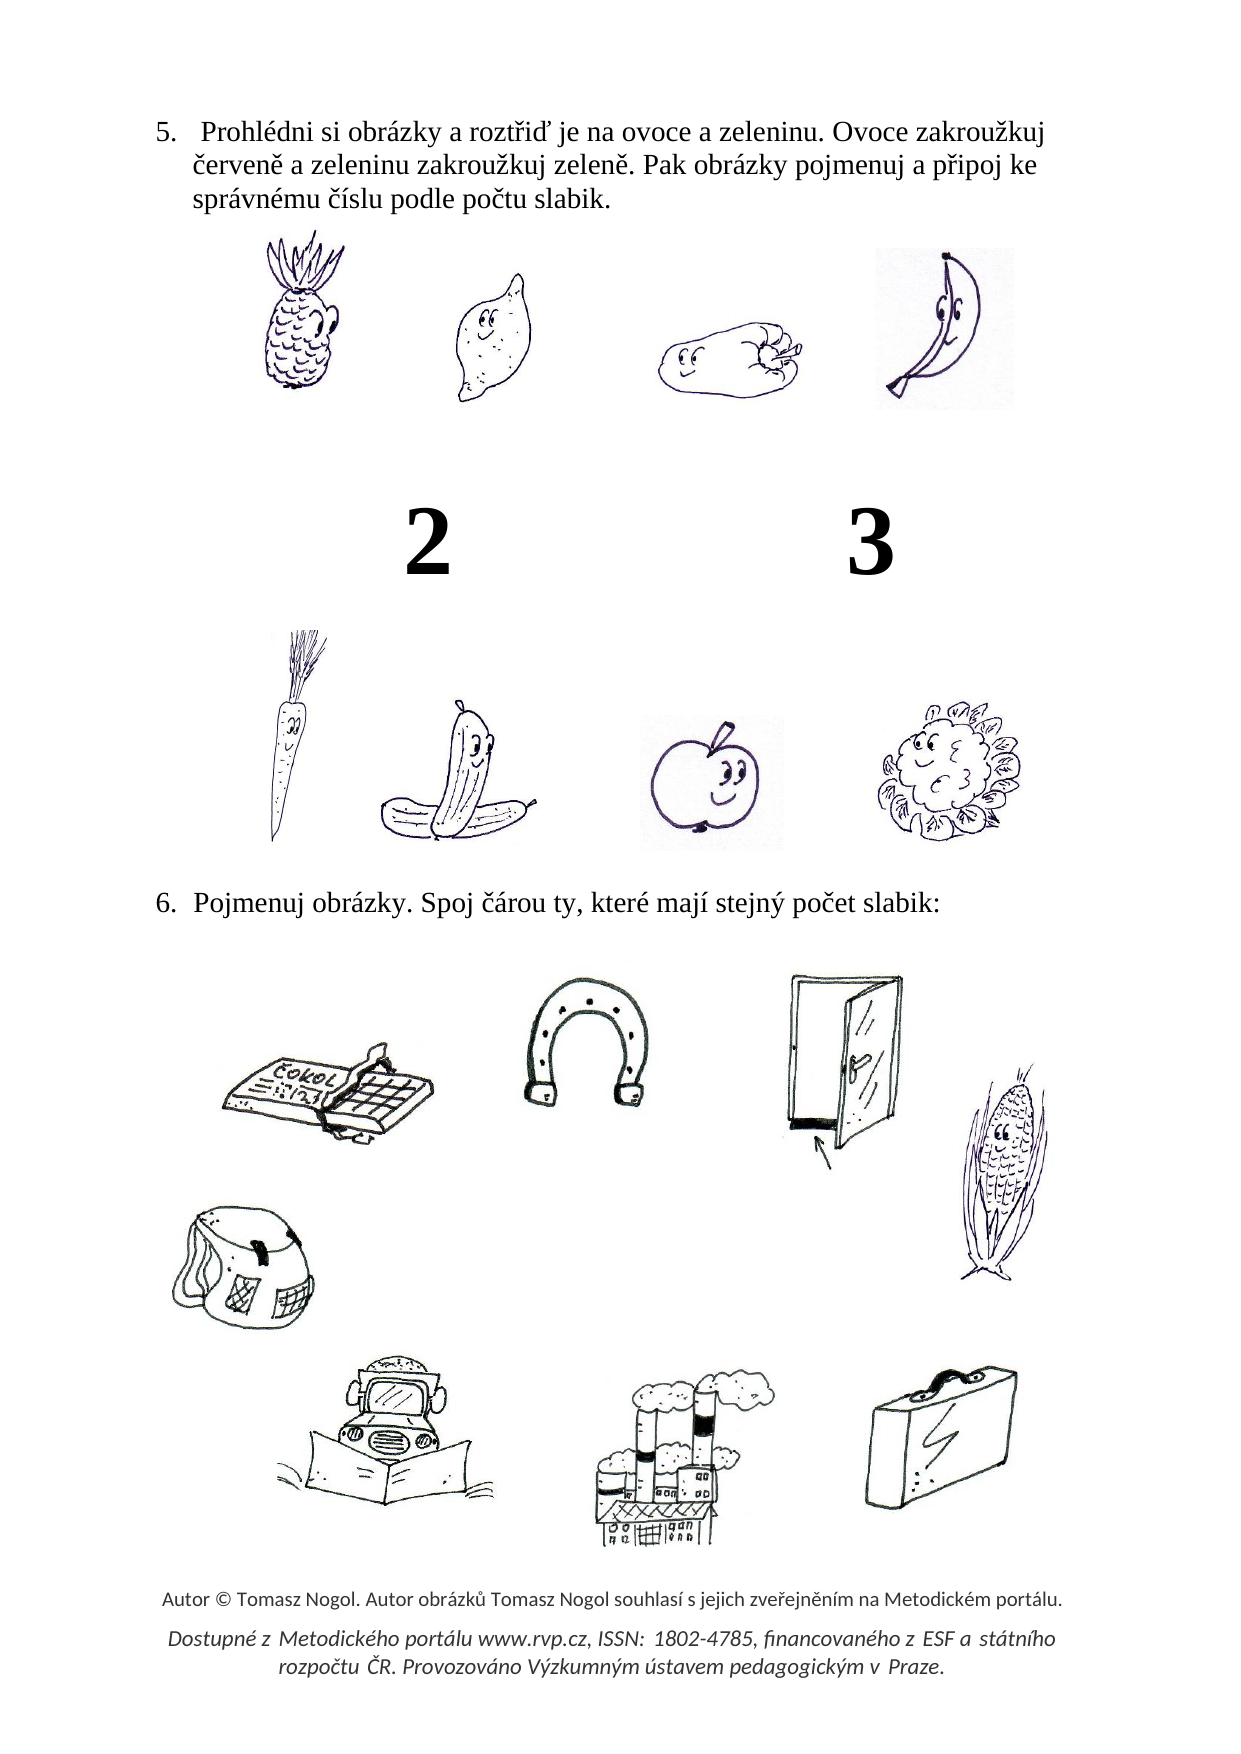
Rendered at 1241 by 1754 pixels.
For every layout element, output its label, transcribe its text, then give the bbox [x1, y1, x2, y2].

picture [639, 715, 784, 851]
picture [369, 691, 547, 851]
picture [654, 314, 816, 410]
picture [516, 958, 663, 1117]
list Pojmenuj obrázky. Spoj čárou ty, které mají stejný počet slabik: [155, 885, 1107, 918]
picture [587, 1360, 781, 1547]
picture [861, 694, 1029, 851]
picture [216, 1041, 446, 1145]
list Prohlédni si obrázky a roztřiď je na ovoce a zeleninu. Ovoce zakroužkuj červeně a zeleninu zakroužkuj zeleně. Pak obrázky pojmenuj a připoj ke správnému číslu podle počtu slabik. [155, 114, 1107, 214]
text 2 3 [192, 481, 1107, 596]
picture [778, 966, 909, 1179]
picture [271, 630, 337, 851]
picture [248, 223, 367, 410]
picture [160, 1191, 324, 1347]
picture [875, 248, 1014, 410]
picture [277, 1349, 504, 1512]
picture [947, 1060, 1059, 1291]
picture [433, 245, 548, 410]
picture [863, 1354, 1029, 1516]
